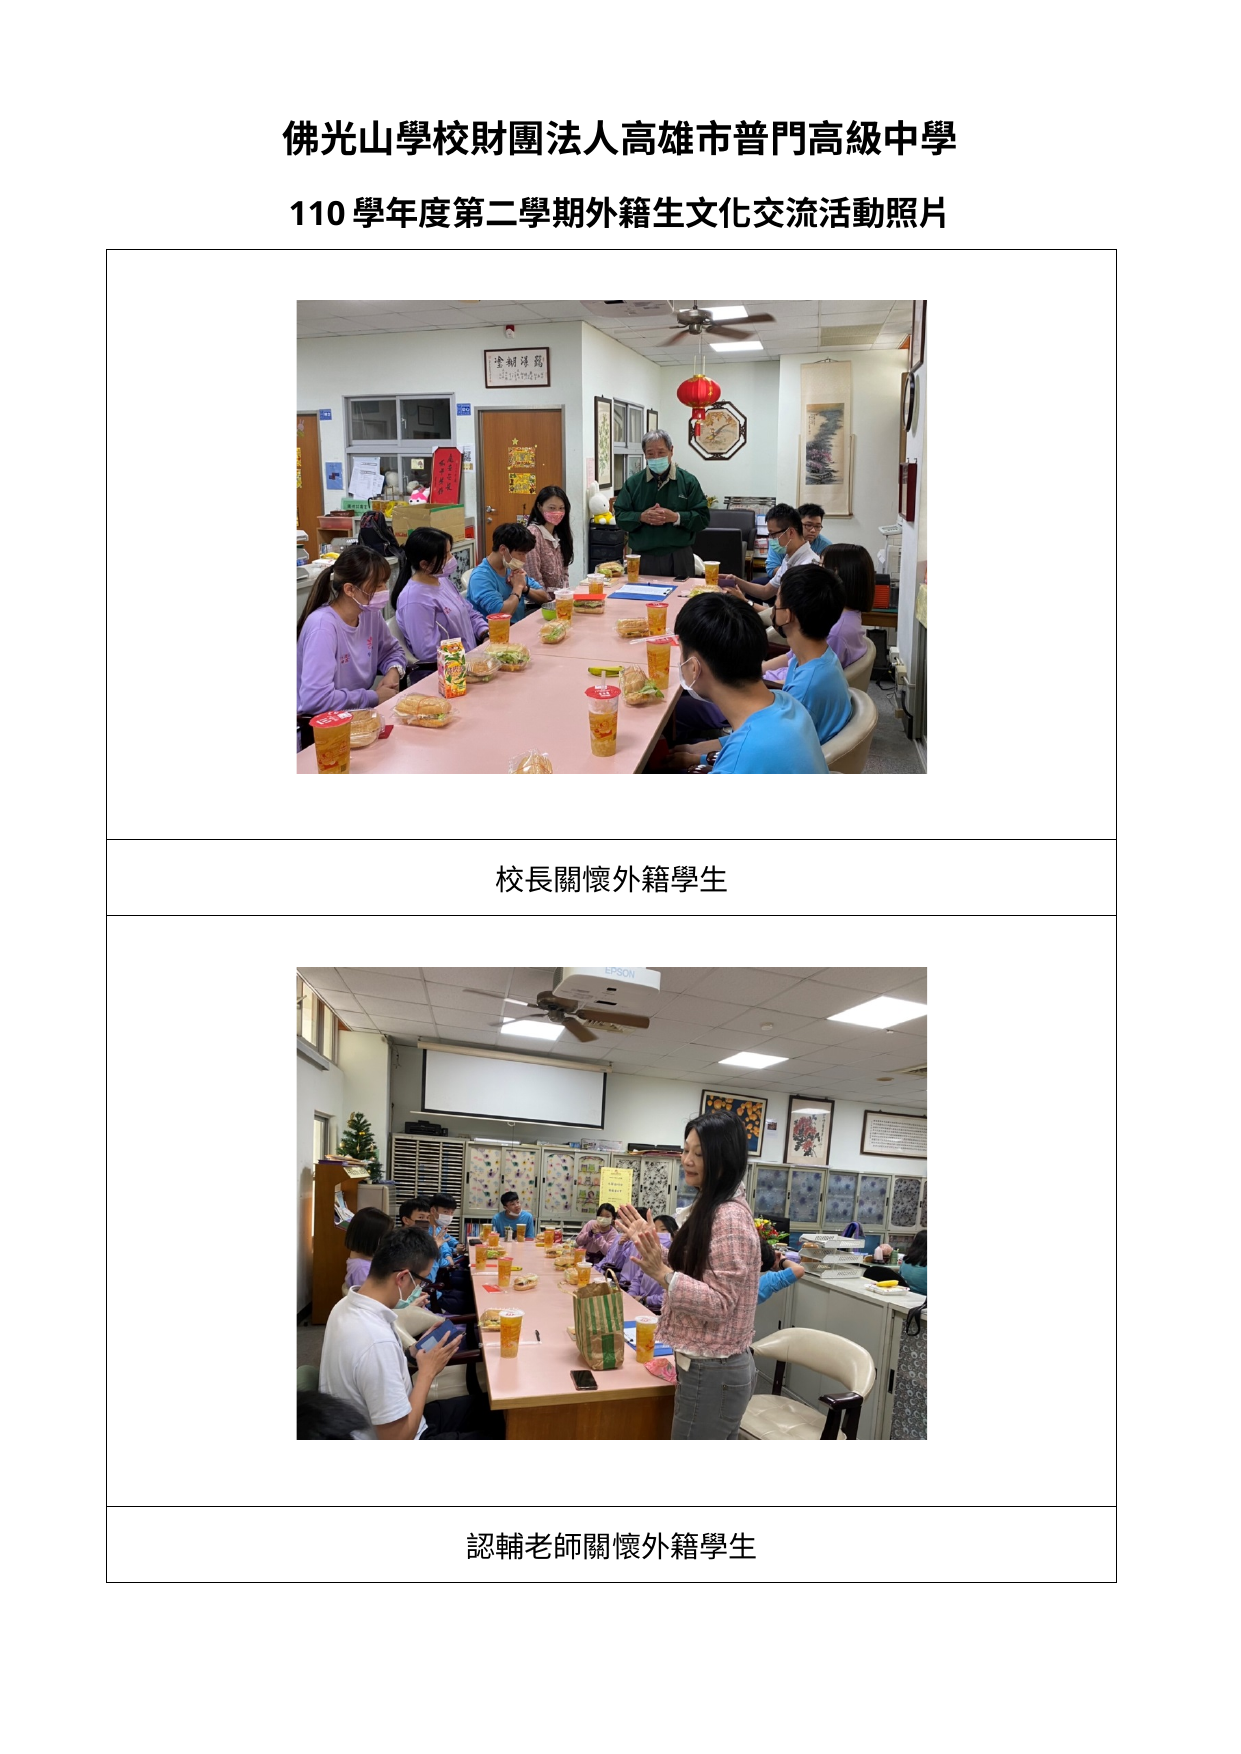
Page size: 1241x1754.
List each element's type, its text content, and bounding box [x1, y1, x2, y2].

text 110學年度第二學期外籍生文化交流活動照片 [118, 174, 1122, 249]
picture [296, 300, 928, 774]
text 佛光山學校財團法人高雄市普門高級中學 [118, 99, 1122, 174]
table_cell 校長關懷外籍學生 [107, 840, 1116, 915]
table_cell [107, 916, 1116, 1506]
picture [296, 967, 928, 1440]
table_header [107, 250, 1116, 839]
table_cell 認輔老師關懷外籍學生 [107, 1507, 1116, 1582]
